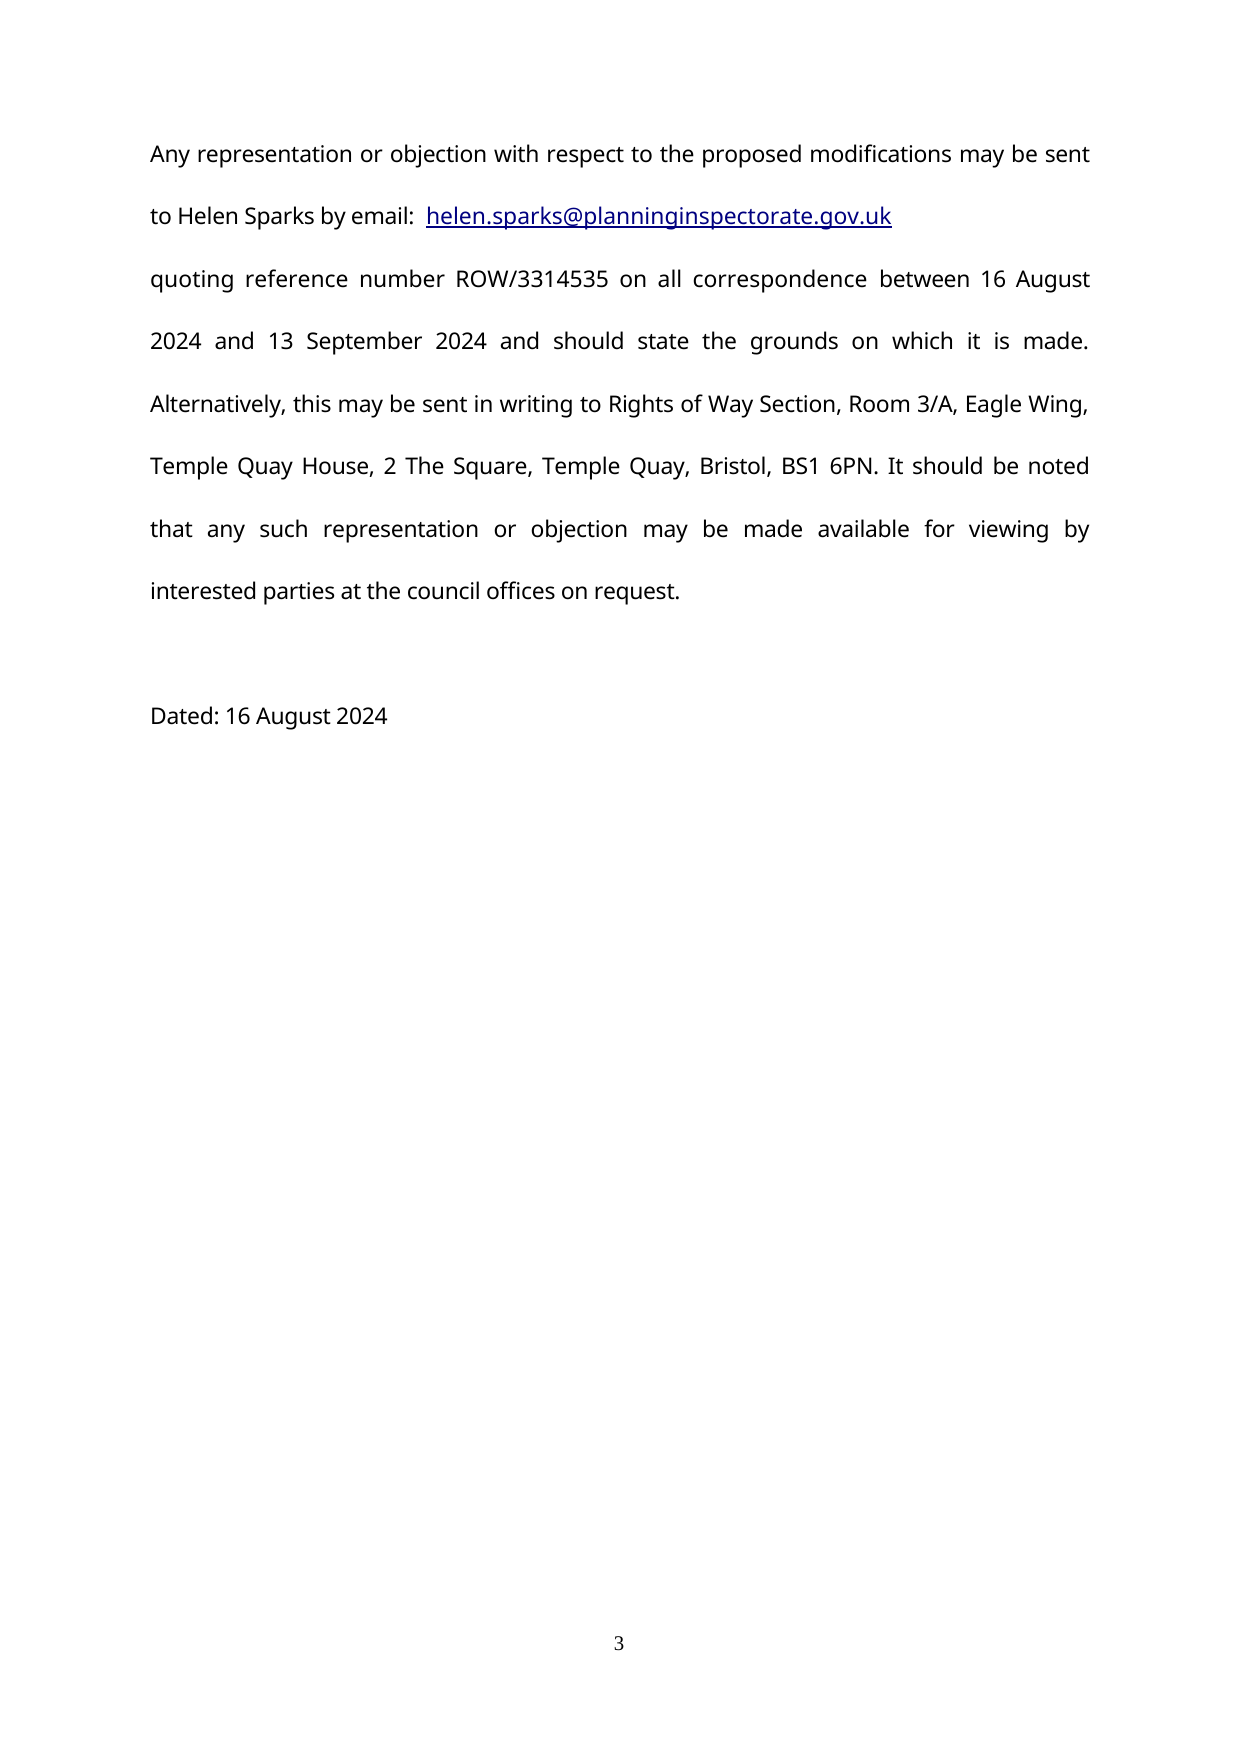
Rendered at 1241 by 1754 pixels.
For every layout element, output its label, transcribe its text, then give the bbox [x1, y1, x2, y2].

text Any representation or objection with respect to the proposed modifications may be sent to Helen Sparks by email: helen.sparks@planninginspectorate.gov.uk [150, 137, 1091, 231]
text Dated: 16 August 2024 [150, 700, 1091, 731]
text quoting reference number ROW/3314535 on all correspondence between 16 August 2024 and 13 September 2024 and should state the grounds on which it is made. Alternatively, this may be sent in writing to Rights of Way Section, Room 3/A, Eagle Wing, Temple Quay House, 2 The Square, Temple Quay, Bristol, BS1 6PN. It should be noted that any such representation or objection may be made available for viewing by interested parties at the council offices on request. [150, 262, 1091, 606]
